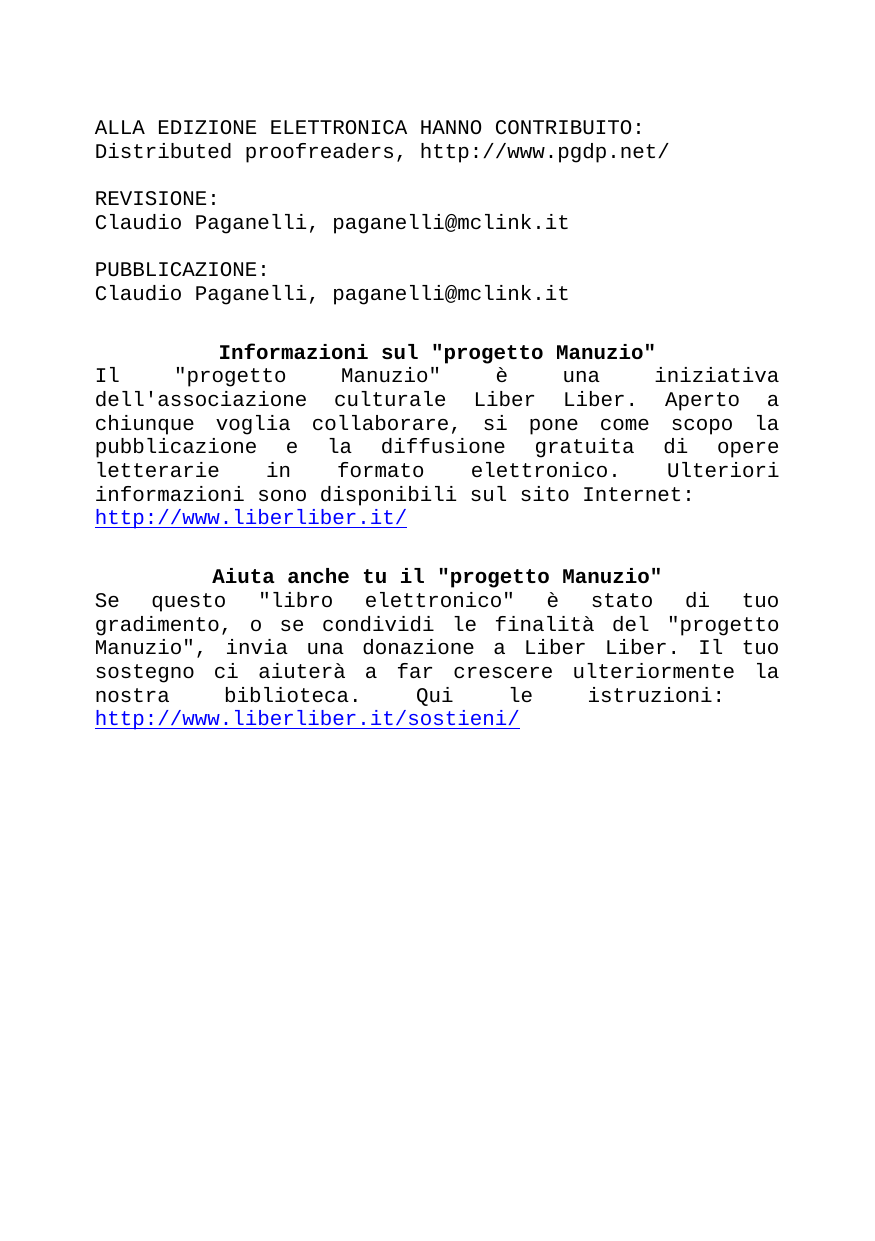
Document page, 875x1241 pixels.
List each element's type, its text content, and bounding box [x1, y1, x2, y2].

text Informazioni sul "progetto Manuzio" [94, 342, 779, 366]
text Claudio Paganelli, paganelli@mclink.it [94, 212, 779, 236]
text http://www.liberliber.it/ [94, 507, 779, 531]
text Claudio Paganelli, paganelli@mclink.it [94, 283, 779, 306]
text Se questo "libro elettronico" è stato di tuo gradimento, o se condividi le finalità del "progetto Manuzio", invia una donazione a Liber Liber. Il tuo sostegno ci aiuterà a far crescere ulteriormente la nostra biblioteca. Qui le istruzioni: http://www.liberliber.it/sostieni/ [94, 590, 779, 732]
text Aiuta anche tu il "progetto Manuzio" [94, 566, 779, 590]
text PUBBLICAZIONE: [94, 259, 779, 283]
text REVISIONE: [94, 188, 779, 212]
text ALLA EDIZIONE ELETTRONICA HANNO CONTRIBUITO: [94, 117, 779, 141]
text Il "progetto Manuzio" è una iniziativa dell'associazione culturale Liber Liber. Aperto a chiunque voglia collaborare, si pone come scopo la pubblicazione e la diffusione gratuita di opere letterarie in formato elettronico. Ulteriori informazioni sono disponibili sul sito Internet: [94, 366, 779, 507]
text Distributed proofreaders, http://www.pgdp.net/ [94, 141, 779, 164]
